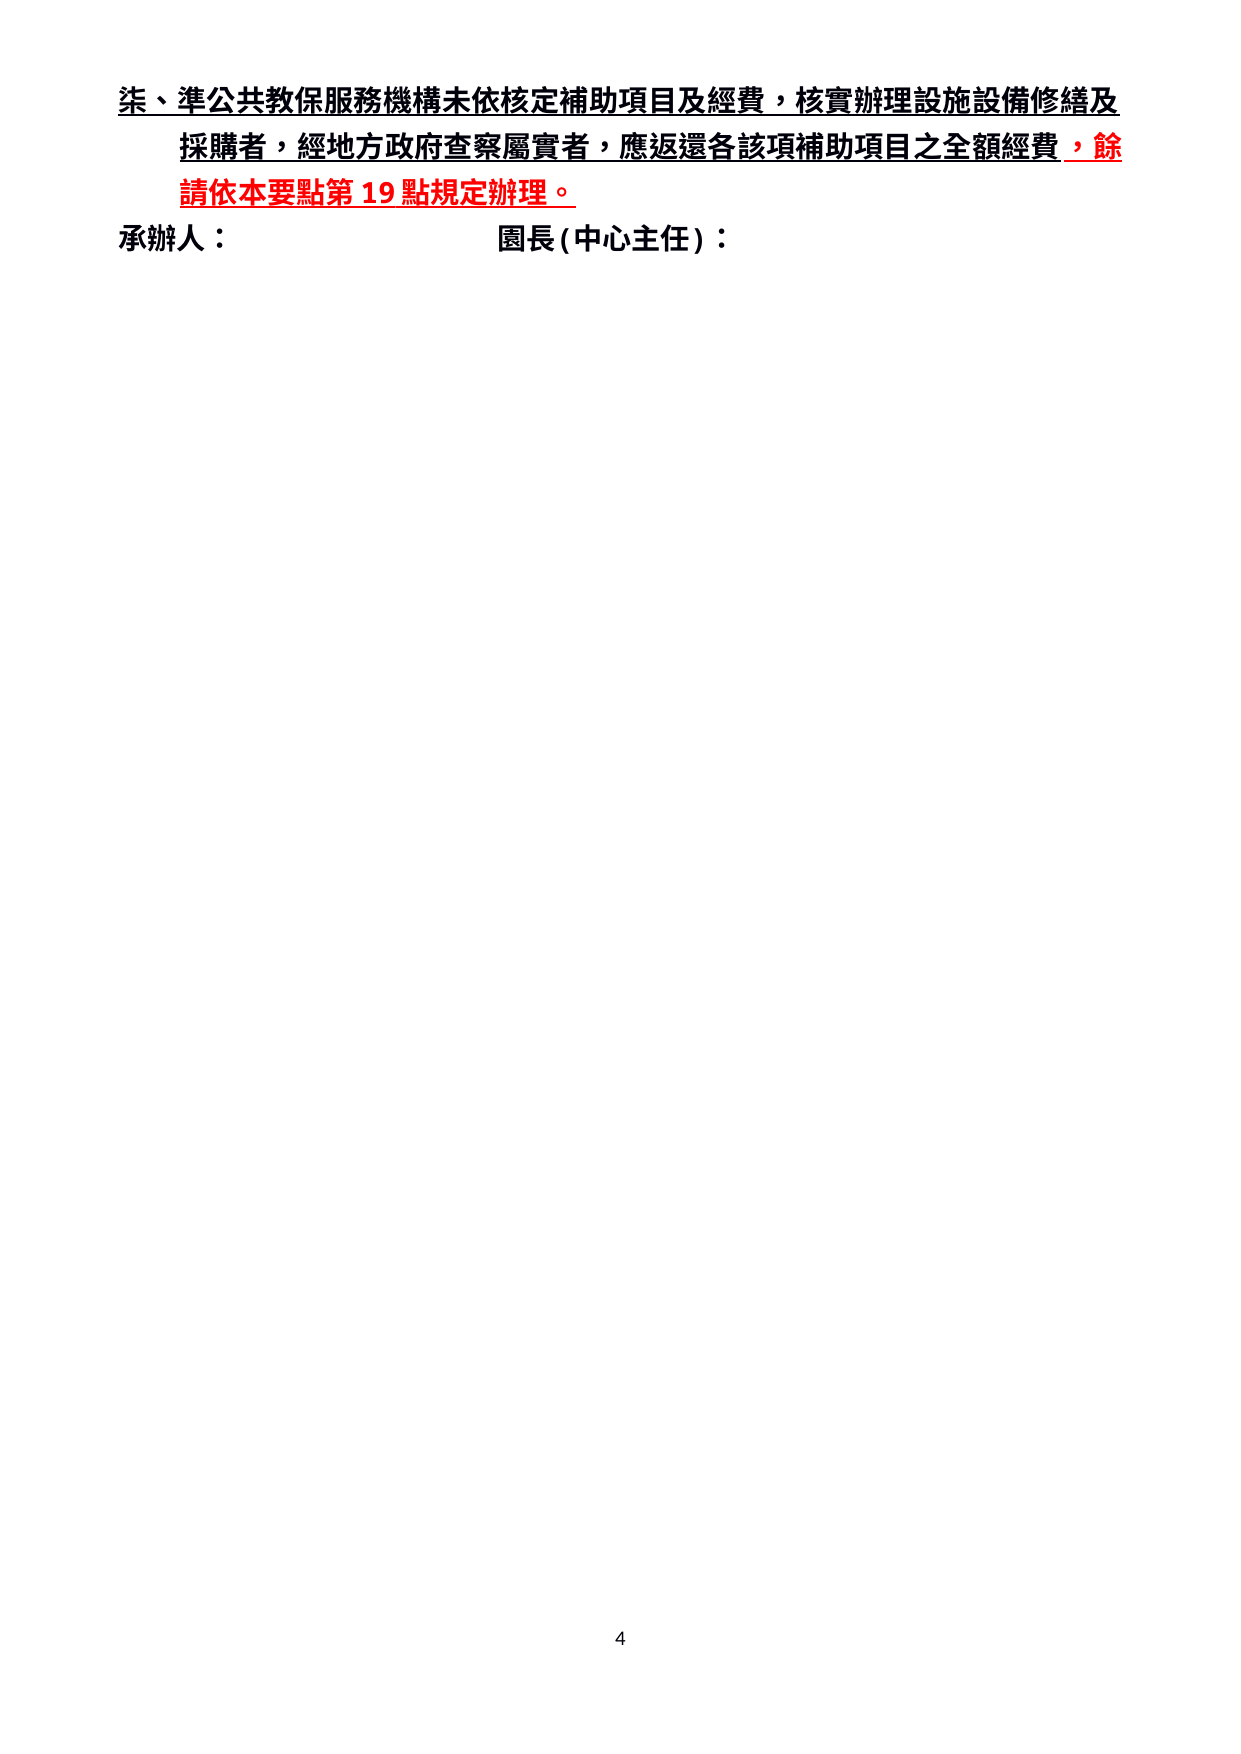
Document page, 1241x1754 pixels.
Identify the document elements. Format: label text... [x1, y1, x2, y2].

text 承辦人： 園長(中心主任)： [118, 212, 1122, 258]
text 柒、準公共教保服務機構未依核定補助項目及經費，核實辦理設施設備修繕及採購者，經地方政府查察屬實者，應返還各該項補助項目之全額經費，餘請依本要點第19點規定辦理。 [118, 75, 1122, 212]
